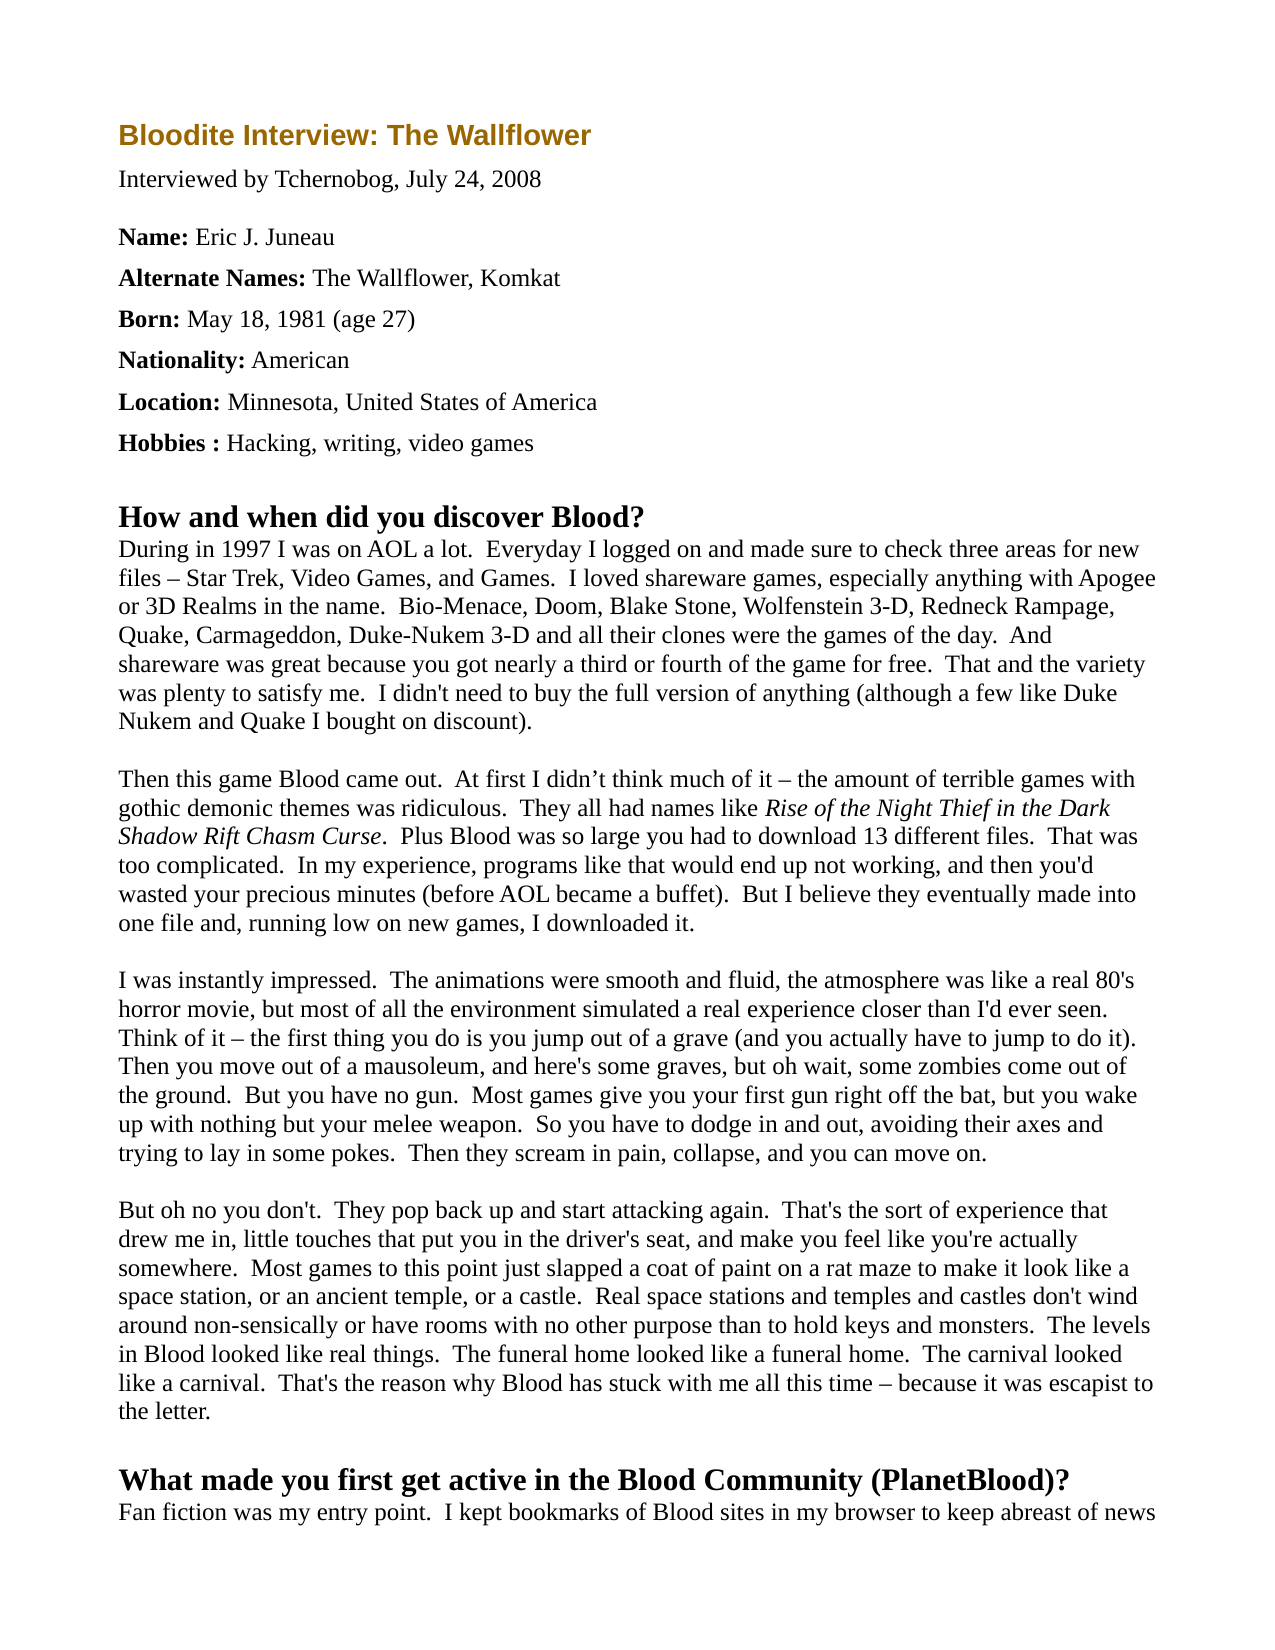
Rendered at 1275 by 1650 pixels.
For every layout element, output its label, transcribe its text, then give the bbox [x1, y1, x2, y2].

text Nationality: American [118, 345, 1157, 374]
text Alternate Names: The Wallflower, Komkat [118, 263, 1157, 292]
text Name: Eric J. Juneau [118, 222, 1157, 250]
text Fan fiction was my entry point. I kept bookmarks of Blood sites in my browser to keep abreast of news [118, 1497, 1157, 1526]
text But oh no you don't. They pop back up and start attacking again. That's the sort of experience that drew me in, little touches that put you in the driver's seat, and make you feel like you're actually somewhere. Most games to this point just slapped a coat of paint on a rat maze to make it look like a space station, or an ancient temple, or a castle. Real space stations and temples and castles don't wind around non-sensically or have rooms with no other purpose than to hold keys and monsters. The levels in Blood looked like real things. The funeral home looked like a funeral home. The carnival looked like a carnival. That's the reason why Blood has stuck with me all this time – because it was escapist to the letter. [118, 1195, 1157, 1425]
text How and when did you discover Blood? [118, 498, 1157, 534]
text Bloodite Interview: The Wallflower [118, 118, 1157, 152]
text Location: Minnesota, United States of America [118, 387, 1157, 415]
text What made you first get active in the Blood Community (PlanetBlood)? [118, 1461, 1157, 1497]
text I was instantly impressed. The animations were smooth and fluid, the atmosphere was like a real 80's horror movie, but most of all the environment simulated a real experience closer than I'd ever seen. Think of it – the first thing you do is you jump out of a grave (and you actually have to jump to do it). Then you move out of a mausoleum, and here's some graves, but oh wait, some zombies come out of the ground. But you have no gun. Most games give you your first gun right off the bat, but you wake up with nothing but your melee weapon. So you have to dodge in and out, avoiding their axes and trying to lay in some pokes. Then they scream in pain, collapse, and you can move on. [118, 965, 1157, 1166]
text Born: May 18, 1981 (age 27) [118, 304, 1157, 333]
text Hobbies : Hacking, writing, video games [118, 428, 1157, 457]
text Interviewed by Tchernobog, July 24, 2008 [118, 164, 1157, 193]
text During in 1997 I was on AOL a lot. Everyday I logged on and made sure to check three areas for new files – Star Trek, Video Games, and Games. I loved shareware games, especially anything with Apogee or 3D Realms in the name. Bio-Menace, Doom, Blake Stone, Wolfenstein 3-D, Redneck Rampage, Quake, Carmageddon, Duke-Nukem 3-D and all their clones were the games of the day. And shareware was great because you got nearly a third or fourth of the game for free. That and the variety was plenty to satisfy me. I didn't need to buy the full version of anything (although a few like Duke Nukem and Quake I bought on discount). [118, 534, 1157, 735]
text Then this game Blood came out. At first I didn’t think much of it – the amount of terrible games with gothic demonic themes was ridiculous. They all had names like Rise of the Night Thief in the Dark Shadow Rift Chasm Curse. Plus Blood was so large you had to download 13 different files. That was too complicated. In my experience, programs like that would end up not working, and then you'd wasted your precious minutes (before AOL became a buffet). But I believe they eventually made into one file and, running low on new games, I downloaded it. [118, 764, 1157, 936]
